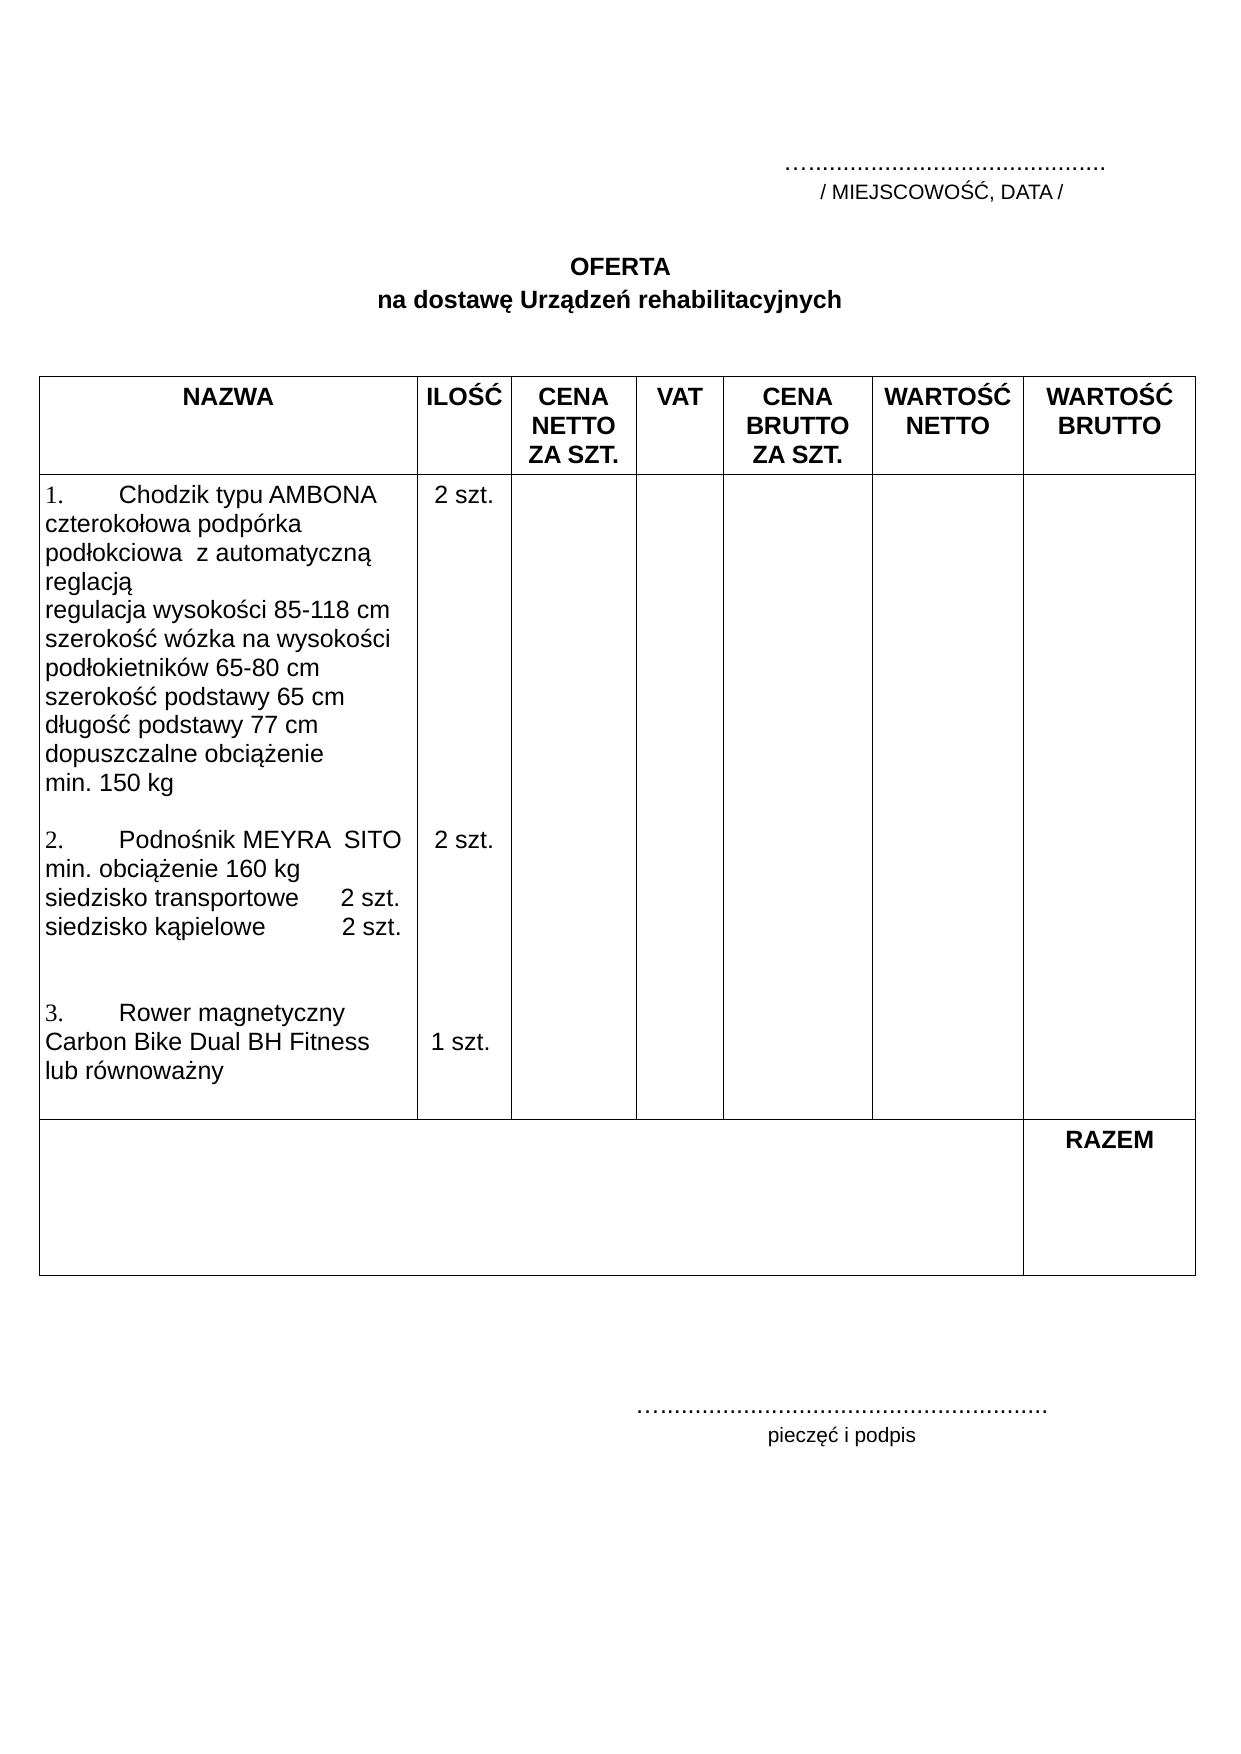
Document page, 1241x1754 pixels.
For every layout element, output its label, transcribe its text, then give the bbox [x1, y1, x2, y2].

table_cell [637, 475, 723, 1119]
table_cell Chodzik typu AMBONA czterokołowa podpórka podłokciowa z automatyczną reglacją regulacja wysokości 85-118 cm szerokość wózka na wysokości podłokietników 65-80 cm szerokość podstawy 65 cm długość podstawy 77 cm dopuszczalne obciążenie min. 150 kg Podnośnik MEYRA SITO min. obciążenie 160 kg siedzisko transportowe 2 szt. siedzisko kąpielowe 2 szt. Rower magnetyczny Carbon Bike Dual BH Fitness lub równoważny [40, 475, 417, 1119]
table_header WARTOŚĆ NETTO [873, 377, 1023, 474]
table_header NAZWA [40, 377, 417, 474]
table_cell [512, 475, 636, 1119]
table_cell [1024, 475, 1195, 1119]
table_cell [724, 475, 872, 1119]
table_header WARTOŚĆ BRUTTO [1024, 377, 1195, 474]
table_cell [873, 475, 1023, 1119]
text na dostawę Urządzeń rehabilitacyjnych [118, 285, 1122, 314]
table_cell [40, 1120, 1023, 1275]
text …........................................................ [118, 1390, 1122, 1419]
table_header CENA NETTO ZA SZT. [512, 377, 636, 474]
text OFERTA [118, 252, 1122, 281]
text …........................................... [118, 147, 1122, 176]
text / MIEJSCOWOŚĆ, DATA / [118, 176, 1122, 204]
table_cell 2 szt. 2 szt. 1 szt. [418, 475, 511, 1119]
text pieczęć i podpis [118, 1419, 1122, 1448]
table_cell RAZEM [1024, 1120, 1195, 1275]
table_header ILOŚĆ [418, 377, 511, 474]
table_header VAT [637, 377, 723, 474]
table_header CENA BRUTTO ZA SZT. [724, 377, 872, 474]
